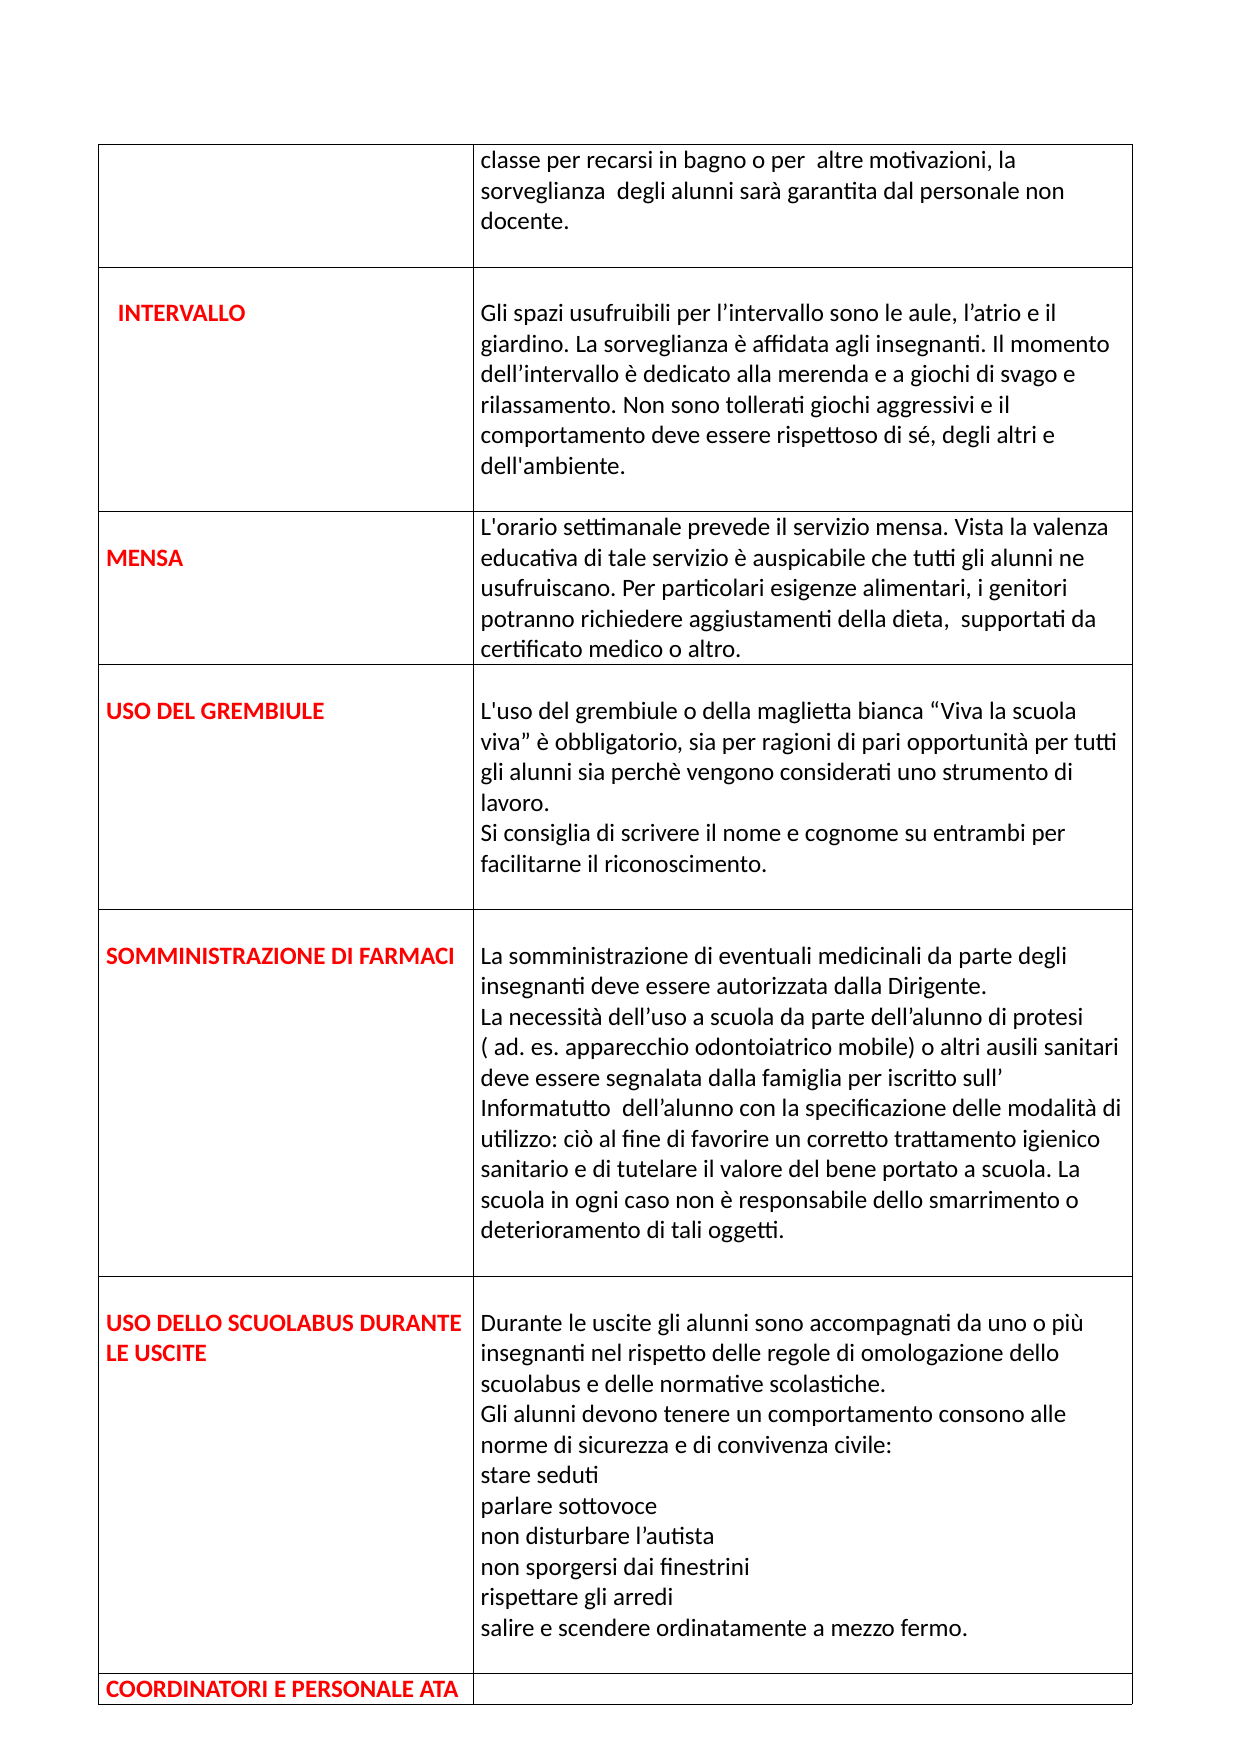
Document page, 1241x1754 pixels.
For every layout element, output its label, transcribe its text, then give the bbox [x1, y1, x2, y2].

table_cell USO DEL GREMBIULE [99, 665, 473, 909]
table_cell L'uso del grembiule o della maglietta bianca “Viva la scuola viva” è obbligatorio, sia per ragioni di pari opportunità per tutti gli alunni sia perchè vengono considerati uno strumento di lavoro. Si consiglia di scrivere il nome e cognome su entrambi per facilitarne il riconoscimento. [474, 665, 1132, 909]
table_cell MENSA [99, 512, 473, 664]
table_cell [474, 1674, 1132, 1704]
table_cell Durante le uscite gli alunni sono accompagnati da uno o più insegnanti nel rispetto delle regole di omologazione dello scuolabus e delle normative scolastiche. Gli alunni devono tenere un comportamento consono alle norme di sicurezza e di convivenza civile: stare seduti parlare sottovoce non disturbare l’autista non sporgersi dai finestrini rispettare gli arredi salire e scendere ordinatamente a mezzo fermo. [474, 1277, 1132, 1673]
table_cell [99, 145, 473, 266]
table_cell classe per recarsi in bagno o per altre motivazioni, la sorveglianza degli alunni sarà garantita dal personale non docente. [474, 145, 1132, 266]
table_cell L'orario settimanale prevede il servizio mensa. Vista la valenza educativa di tale servizio è auspicabile che tutti gli alunni ne usufruiscano. Per particolari esigenze alimentari, i genitori potranno richiedere aggiustamenti della dieta, supportati da certificato medico o altro. [474, 512, 1132, 664]
table_cell Gli spazi usufruibili per l’intervallo sono le aule, l’atrio e il giardino. La sorveglianza è affidata agli insegnanti. Il momento dell’intervallo è dedicato alla merenda e a giochi di svago e rilassamento. Non sono tollerati giochi aggressivi e il comportamento deve essere rispettoso di sé, degli altri e dell'ambiente. [474, 268, 1132, 511]
table_cell COORDINATORI E PERSONALE ATA [99, 1674, 473, 1704]
table_cell USO DELLO SCUOLABUS DURANTE LE USCITE [99, 1277, 473, 1673]
table_cell INTERVALLO [99, 268, 473, 511]
table_cell La somministrazione di eventuali medicinali da parte degli insegnanti deve essere autorizzata dalla Dirigente. La necessità dell’uso a scuola da parte dell’alunno di protesi ( ad. es. apparecchio odontoiatrico mobile) o altri ausili sanitari deve essere segnalata dalla famiglia per iscritto sull’ Informatutto dell’alunno con la specificazione delle modalità di utilizzo: ciò al fine di favorire un corretto trattamento igienico sanitario e di tutelare il valore del bene portato a scuola. La scuola in ogni caso non è responsabile dello smarrimento o deterioramento di tali oggetti. [474, 910, 1132, 1276]
table_cell SOMMINISTRAZIONE DI FARMACI [99, 910, 473, 1276]
